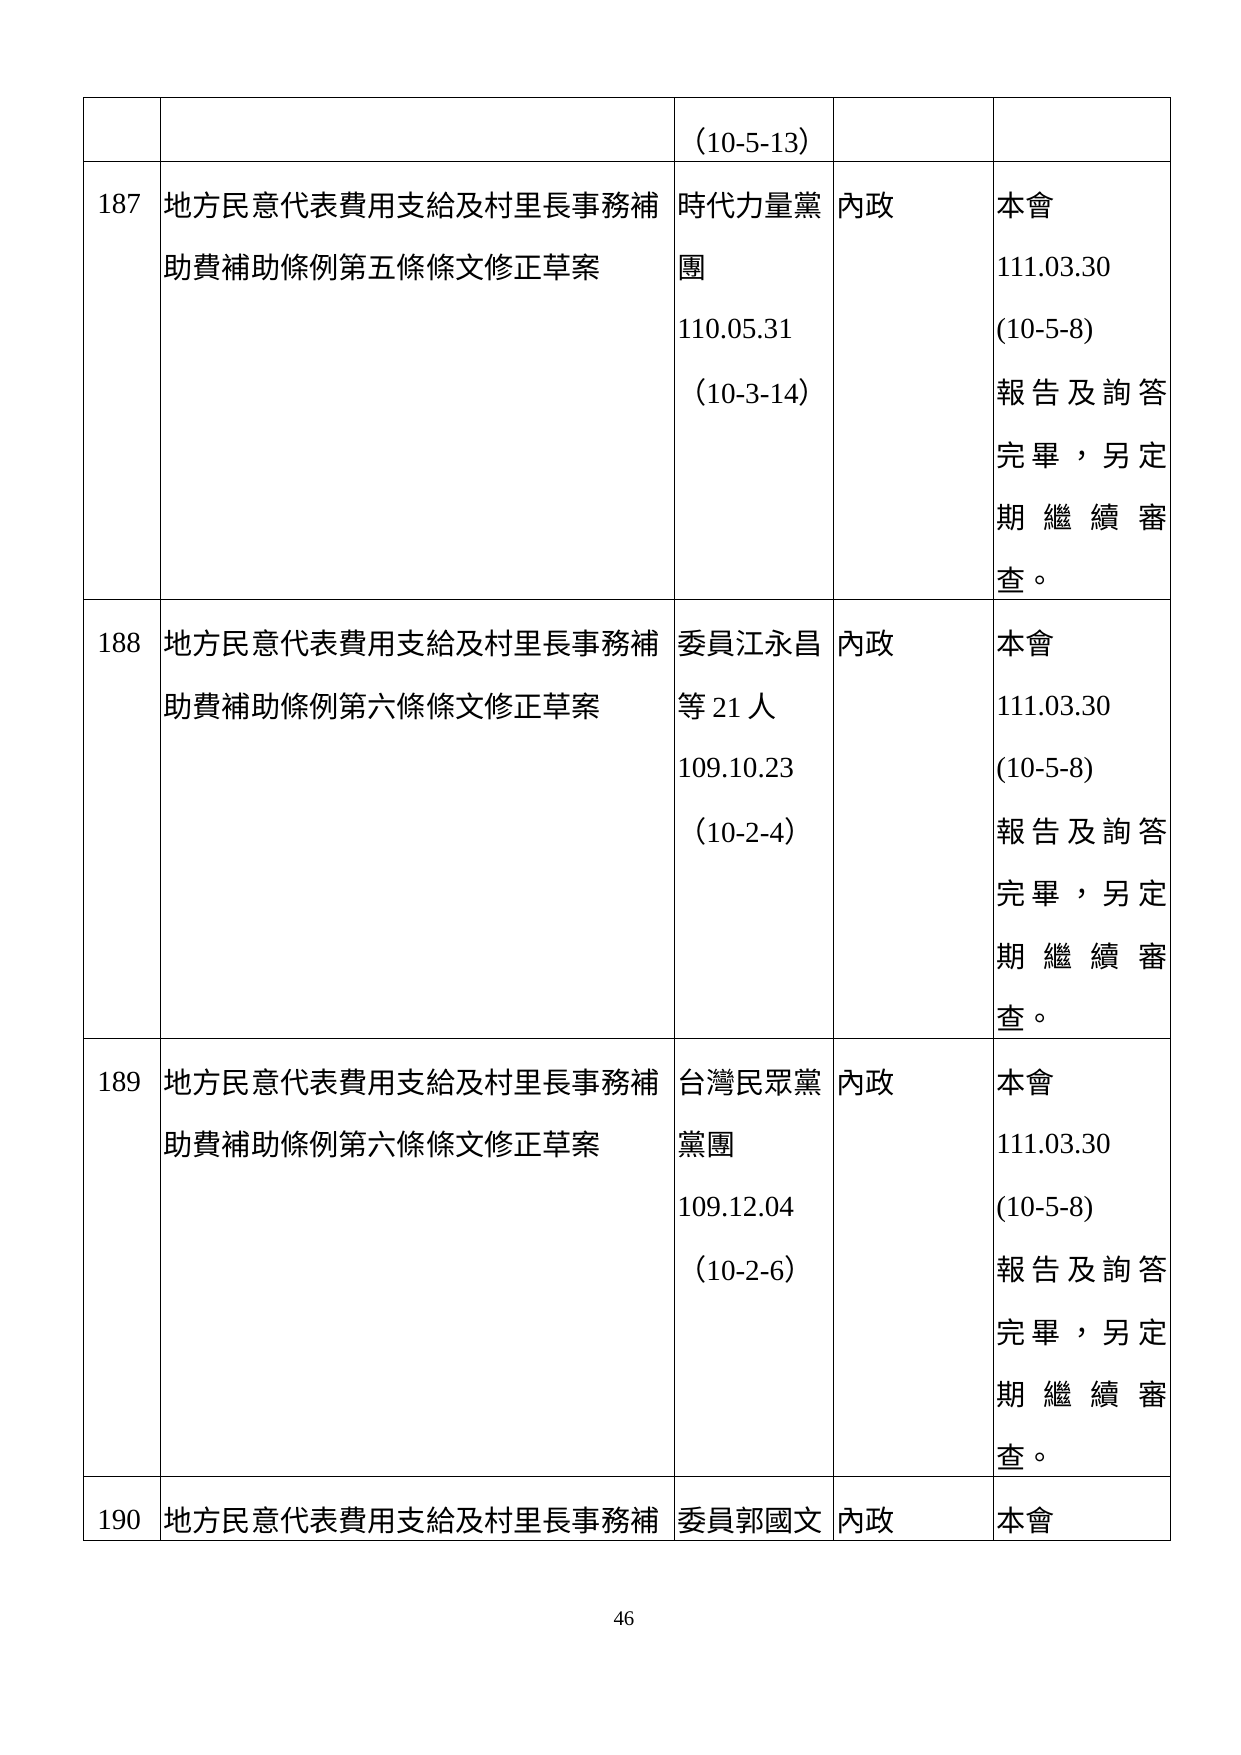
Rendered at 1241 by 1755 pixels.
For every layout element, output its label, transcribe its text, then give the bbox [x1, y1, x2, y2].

table_cell 地方民意代表費用支給及村里長事務補助費補助條例第六條條文修正草案 [161, 1039, 674, 1476]
table_cell 台灣民眾黨黨團 109.12.04 （10-2-6） [675, 1039, 833, 1476]
table_cell （10-5-13） [675, 98, 833, 161]
table_cell 委員江永昌等21人 109.10.23 （10-2-4） [675, 600, 833, 1038]
table_cell [161, 98, 674, 161]
table_cell 內政 [834, 1039, 993, 1476]
table_cell [84, 1039, 160, 1476]
table_cell 時代力量黨團 110.05.31 （10-3-14） [675, 162, 833, 599]
table_cell 地方民意代表費用支給及村里長事務補助費補助條例第六條條文修正草案 [161, 600, 674, 1038]
table_cell 委員郭國文 [675, 1477, 833, 1540]
table_cell 本會 111.03.30 (10-5-8) 報告及詢答完畢，另定期繼續審查。 [994, 1039, 1170, 1476]
table_cell [84, 162, 160, 599]
table_cell 內政 [834, 162, 993, 599]
table_cell 地方民意代表費用支給及村里長事務補 [161, 1477, 674, 1540]
table_cell [84, 600, 160, 1038]
table_cell 本會 111.03.30 (10-5-8) 報告及詢答完畢，另定期繼續審查。 [994, 600, 1170, 1038]
table_cell 地方民意代表費用支給及村里長事務補助費補助條例第五條條文修正草案 [161, 162, 674, 599]
table_cell [84, 1477, 160, 1540]
table_cell 本會 111.03.30 (10-5-8) 報告及詢答完畢，另定期繼續審查。 [994, 162, 1170, 599]
table_cell [834, 98, 993, 161]
table_cell 本會 [994, 1477, 1170, 1540]
table_cell 內政 [834, 1477, 993, 1540]
table_cell [994, 98, 1170, 161]
table_cell 內政 [834, 600, 993, 1038]
table_cell [84, 98, 160, 161]
